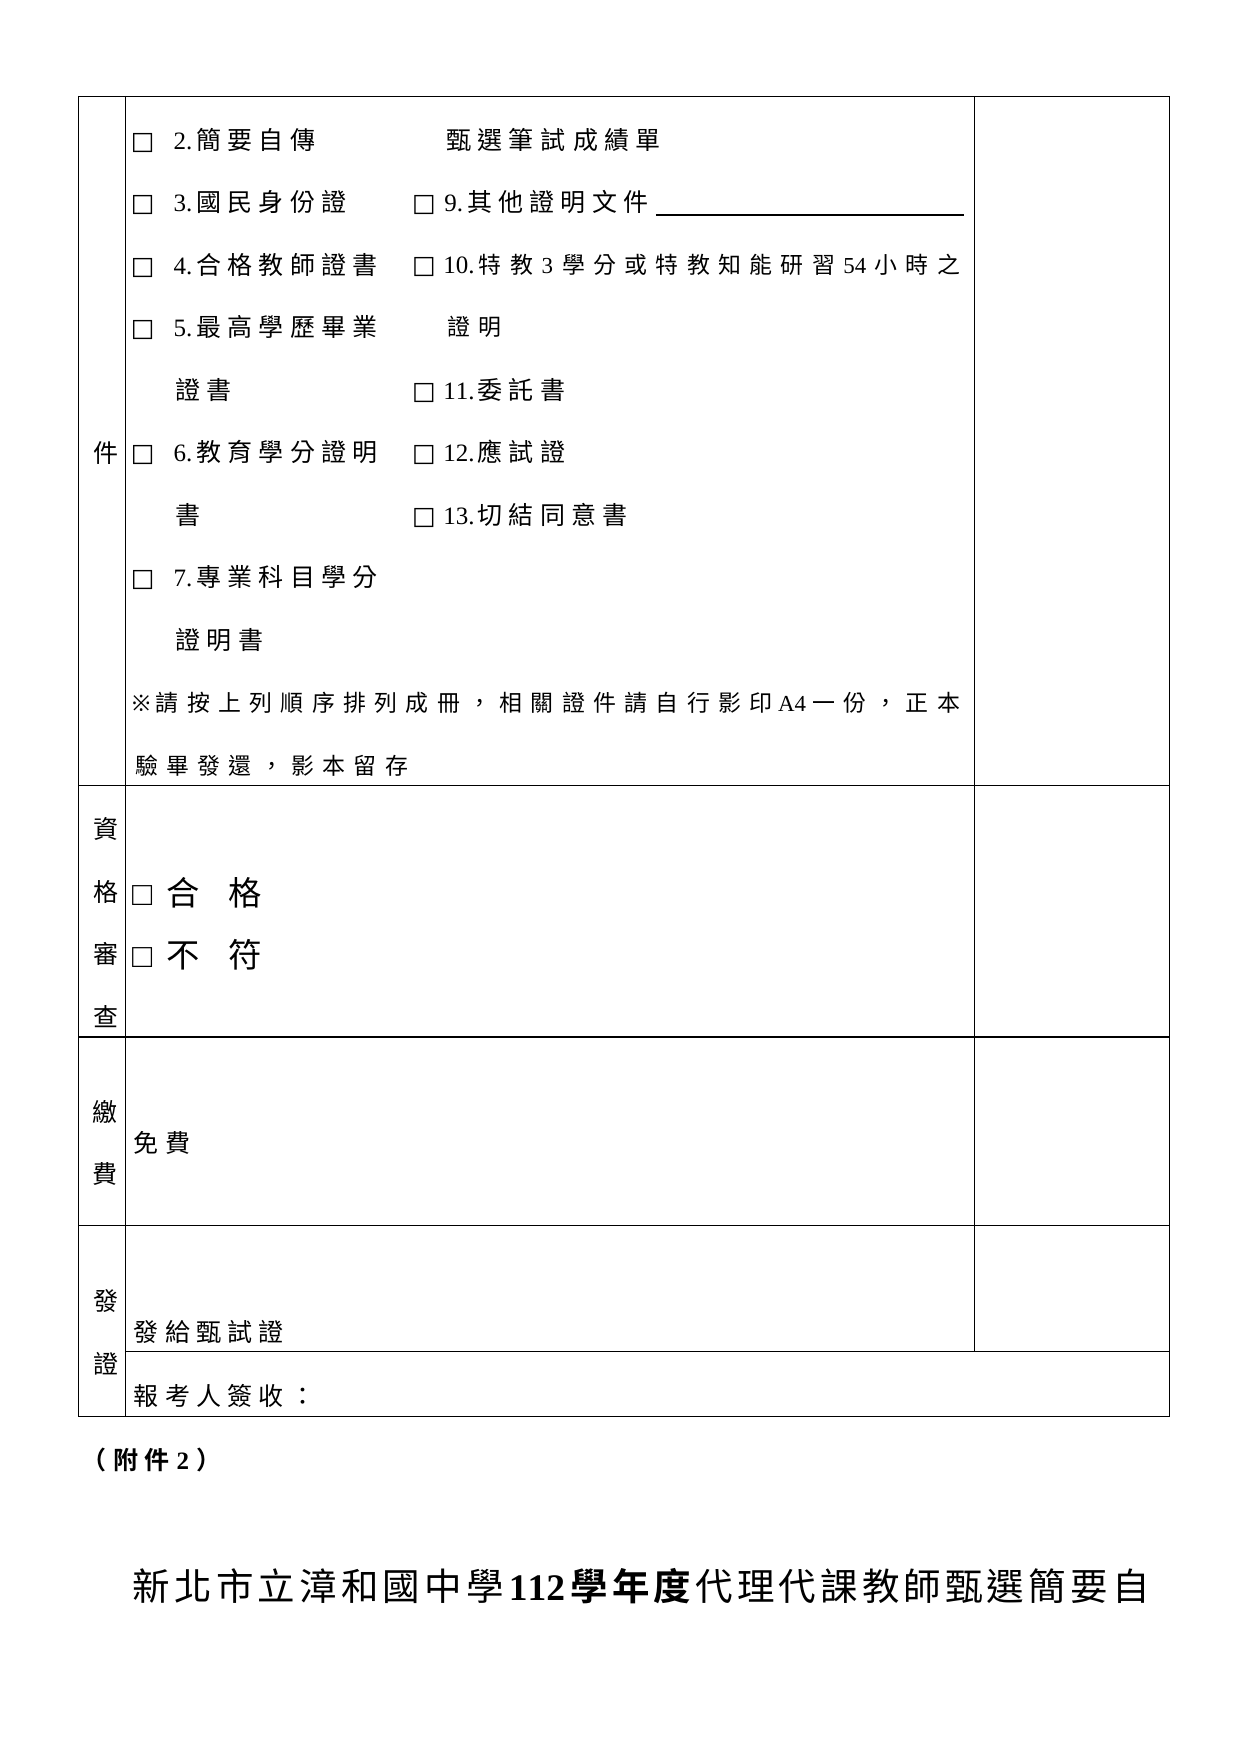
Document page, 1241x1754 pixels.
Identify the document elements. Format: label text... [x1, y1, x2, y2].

table_cell 發給甄試證 [126, 1226, 974, 1351]
table_cell [975, 1038, 1169, 1225]
table_cell 繳費 [79, 1038, 125, 1225]
table_cell 資格審查 [79, 786, 125, 1036]
table_cell 8.新北市112學年度國民中學教師聯合甄選筆試成績單 9.其他證明文件 10.特教3學分或特教知能研習54小時之證明 11.委託書 12.應試證 13.切結同意書 [399, 97, 974, 659]
table_cell [975, 97, 1169, 785]
table_cell 1.報名表 2.簡要自傳 3.國民身份證 4.合格教師證書 5.最高學歷畢業證書 6.教育學分證明書 7.專業科目學分證明書 [126, 97, 399, 659]
table_cell 報考人簽收： [126, 1352, 1169, 1416]
table_cell [975, 1226, 1169, 1351]
table_cell 件 [79, 97, 125, 785]
table_cell 免費 [126, 1038, 974, 1225]
table_cell ※請按上列順序排列成冊，相關證件請自行影印A4一份，正本驗畢發還，影本留存 [126, 659, 974, 785]
text （附件2） [78, 1417, 1162, 1479]
table_cell [975, 786, 1169, 1036]
text 新北市立漳和國中學112學年度代理代課教師甄選簡要自 [78, 1542, 1162, 1604]
table_cell 發證 [79, 1226, 125, 1416]
table_cell □ 合 格 □ 不 符 [126, 786, 974, 1036]
